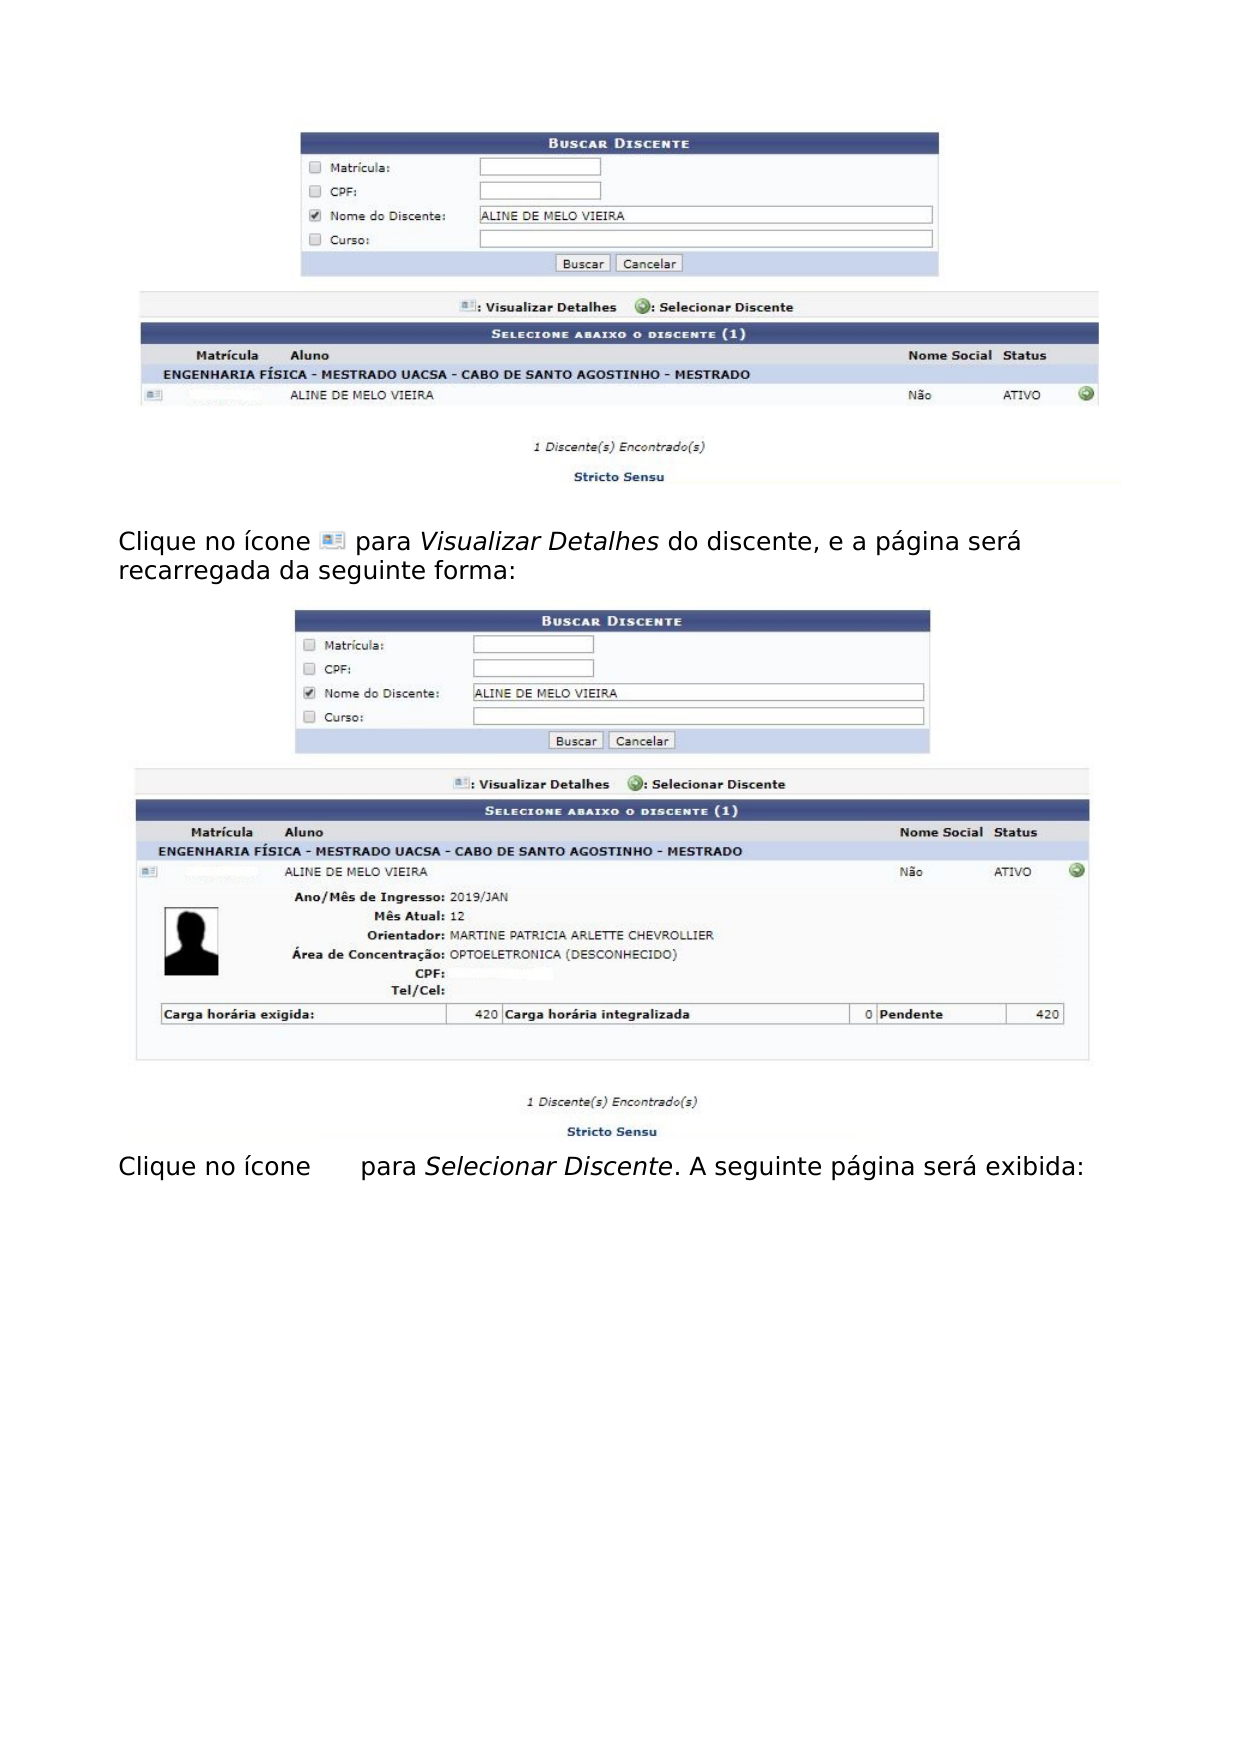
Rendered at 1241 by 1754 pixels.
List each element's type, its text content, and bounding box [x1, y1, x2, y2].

picture [118, 598, 1123, 1142]
picture [318, 530, 347, 551]
text Clique no ícone para Selecionar Discente. A seguinte página será exibida: [118, 1142, 1122, 1181]
picture [118, 118, 1123, 486]
text Clique no ícone para Visualizar Detalhes do discente, e a página será recarregada da seguinte forma: [118, 527, 1122, 586]
